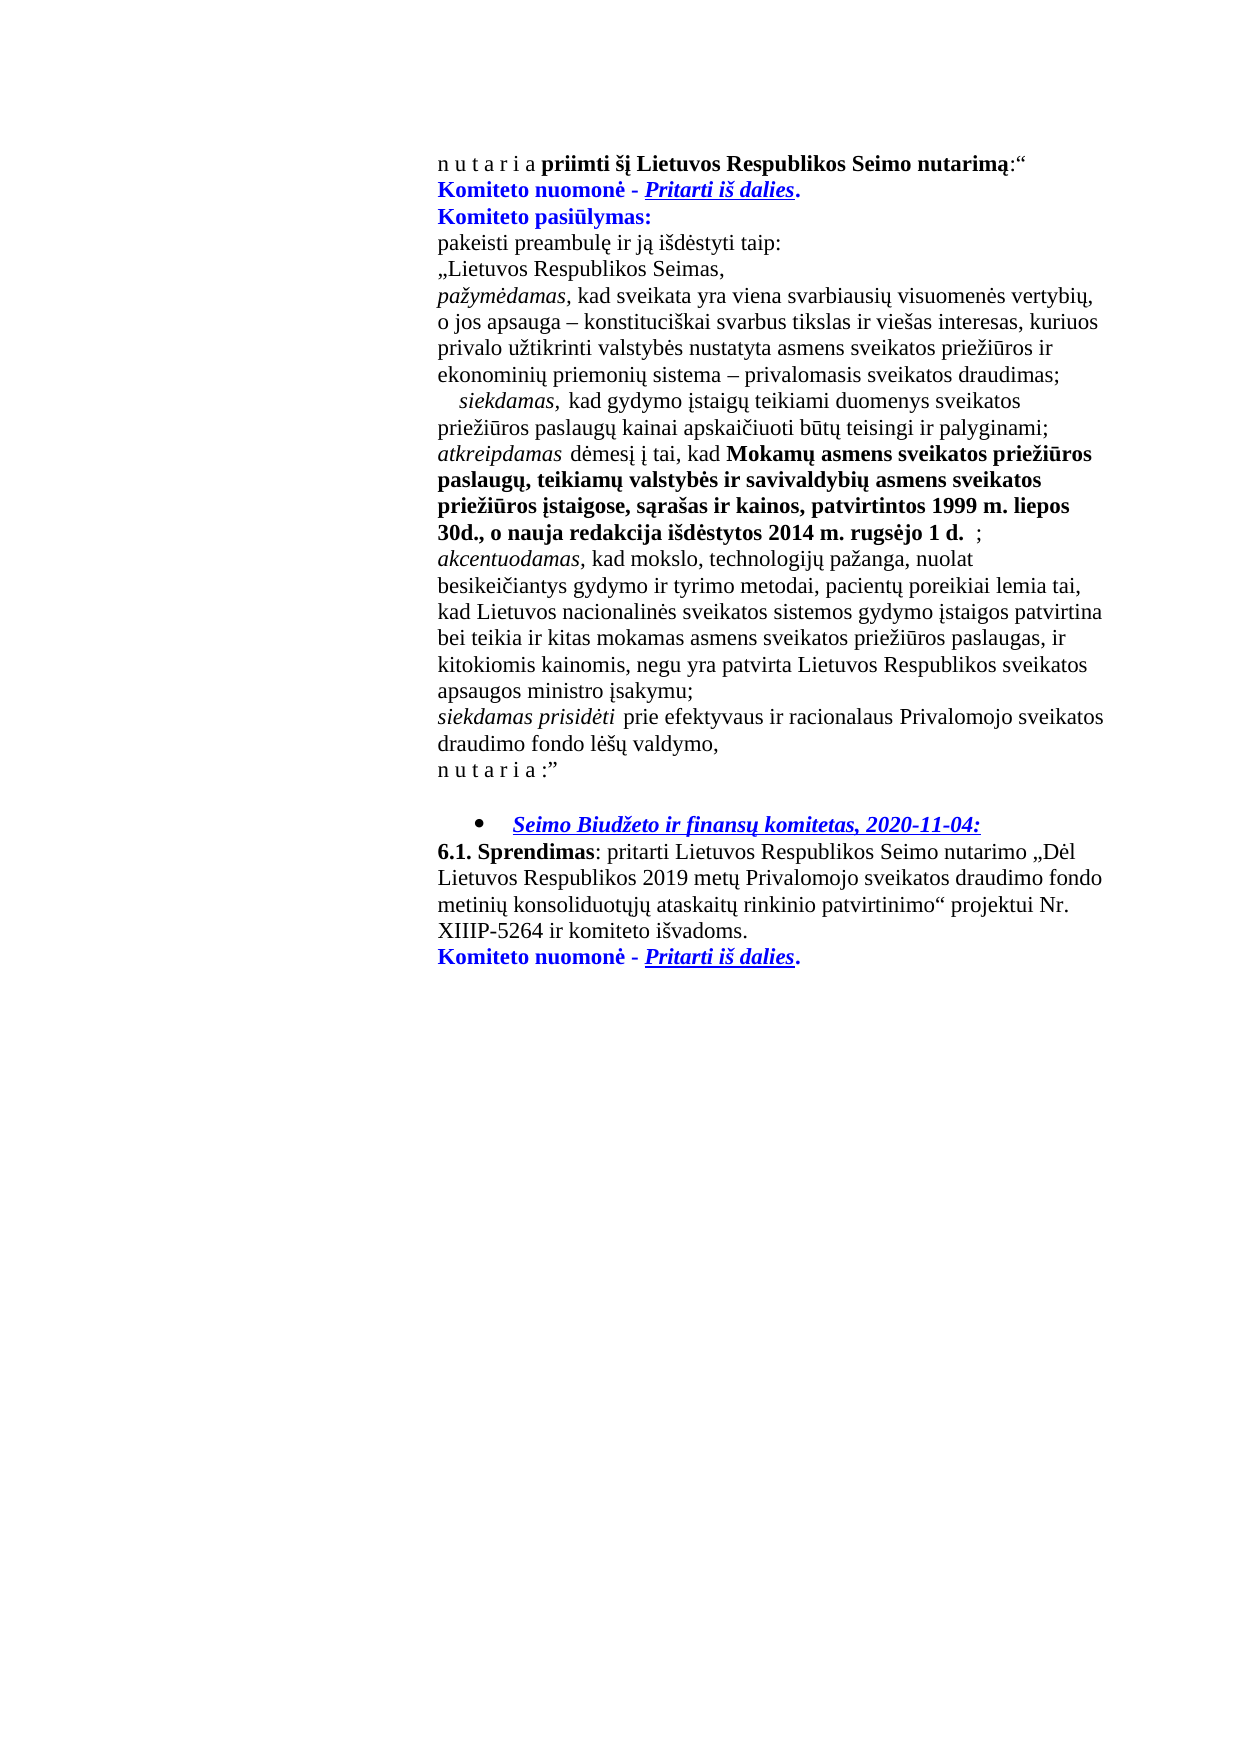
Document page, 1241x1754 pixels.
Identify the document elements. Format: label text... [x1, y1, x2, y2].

text Komiteto nuomonė - Pritarti iš dalies. [437, 176, 1107, 203]
text pažymėdamas, kad sveikata yra viena svarbiausių visuomenės vertybių, o jos apsauga – konstituciškai svarbus tikslas ir viešas interesas, kuriuos privalo užtikrinti valstybės nustatyta asmens sveikatos priežiūros ir ekonominių priemonių sistema – privalomasis sveikatos draudimas; [437, 282, 1107, 387]
text 6.1. Sprendimas: pritarti Lietuvos Respublikos Seimo nutarimo „Dėl Lietuvos Respublikos 2019 metų Privalomojo sveikatos draudimo fondo metinių konsoliduotųjų ataskaitų rinkinio patvirtinimo“ projektui Nr. XIIIP-5264 ir komiteto išvadoms. [437, 838, 1107, 943]
text atkreipdamas dėmesį į tai, kad Mokamų asmens sveikatos priežiūros paslaugų, teikiamų valstybės ir savivaldybių asmens sveikatos priežiūros įstaigose, sąrašas ir kainos, patvirtintos 1999 m. liepos 30d., o nauja redakcija išdėstytos 2014 m. rugsėjo 1 d. ; [437, 440, 1107, 545]
text n u t a r i a priimti šį Lietuvos Respublikos Seimo nutarimą:“ [437, 150, 1107, 176]
text n u t a r i a :” [437, 756, 1107, 782]
text pakeisti preambulę ir ją išdėstyti taip: [437, 229, 1107, 255]
text siekdamas, kad gydymo įstaigų teikiami duomenys sveikatos priežiūros paslaugų kainai apskaičiuoti būtų teisingi ir palyginami; [437, 387, 1107, 440]
text „Lietuvos Respublikos Seimas, [437, 255, 1107, 282]
text Komiteto nuomonė - Pritarti iš dalies. [437, 943, 1107, 970]
text Komiteto pasiūlymas: [437, 203, 1107, 229]
text siekdamas prisidėti prie efektyvaus ir racionalaus Privalomojo sveikatos draudimo fondo lėšų valdymo, [437, 703, 1107, 756]
text akcentuodamas, kad mokslo, technologijų pažanga, nuolat besikeičiantys gydymo ir tyrimo metodai, pacientų poreikiai lemia tai, kad Lietuvos nacionalinės sveikatos sistemos gydymo įstaigos patvirtina bei teikia ir kitas mokamas asmens sveikatos priežiūros paslaugas, ir kitokiomis kainomis, negu yra patvirta Lietuvos Respublikos sveikatos apsaugos ministro įsakymu; [437, 545, 1107, 703]
list Seimo Biudžeto ir finansų komitetas, 2020-11-04: [475, 811, 1107, 838]
